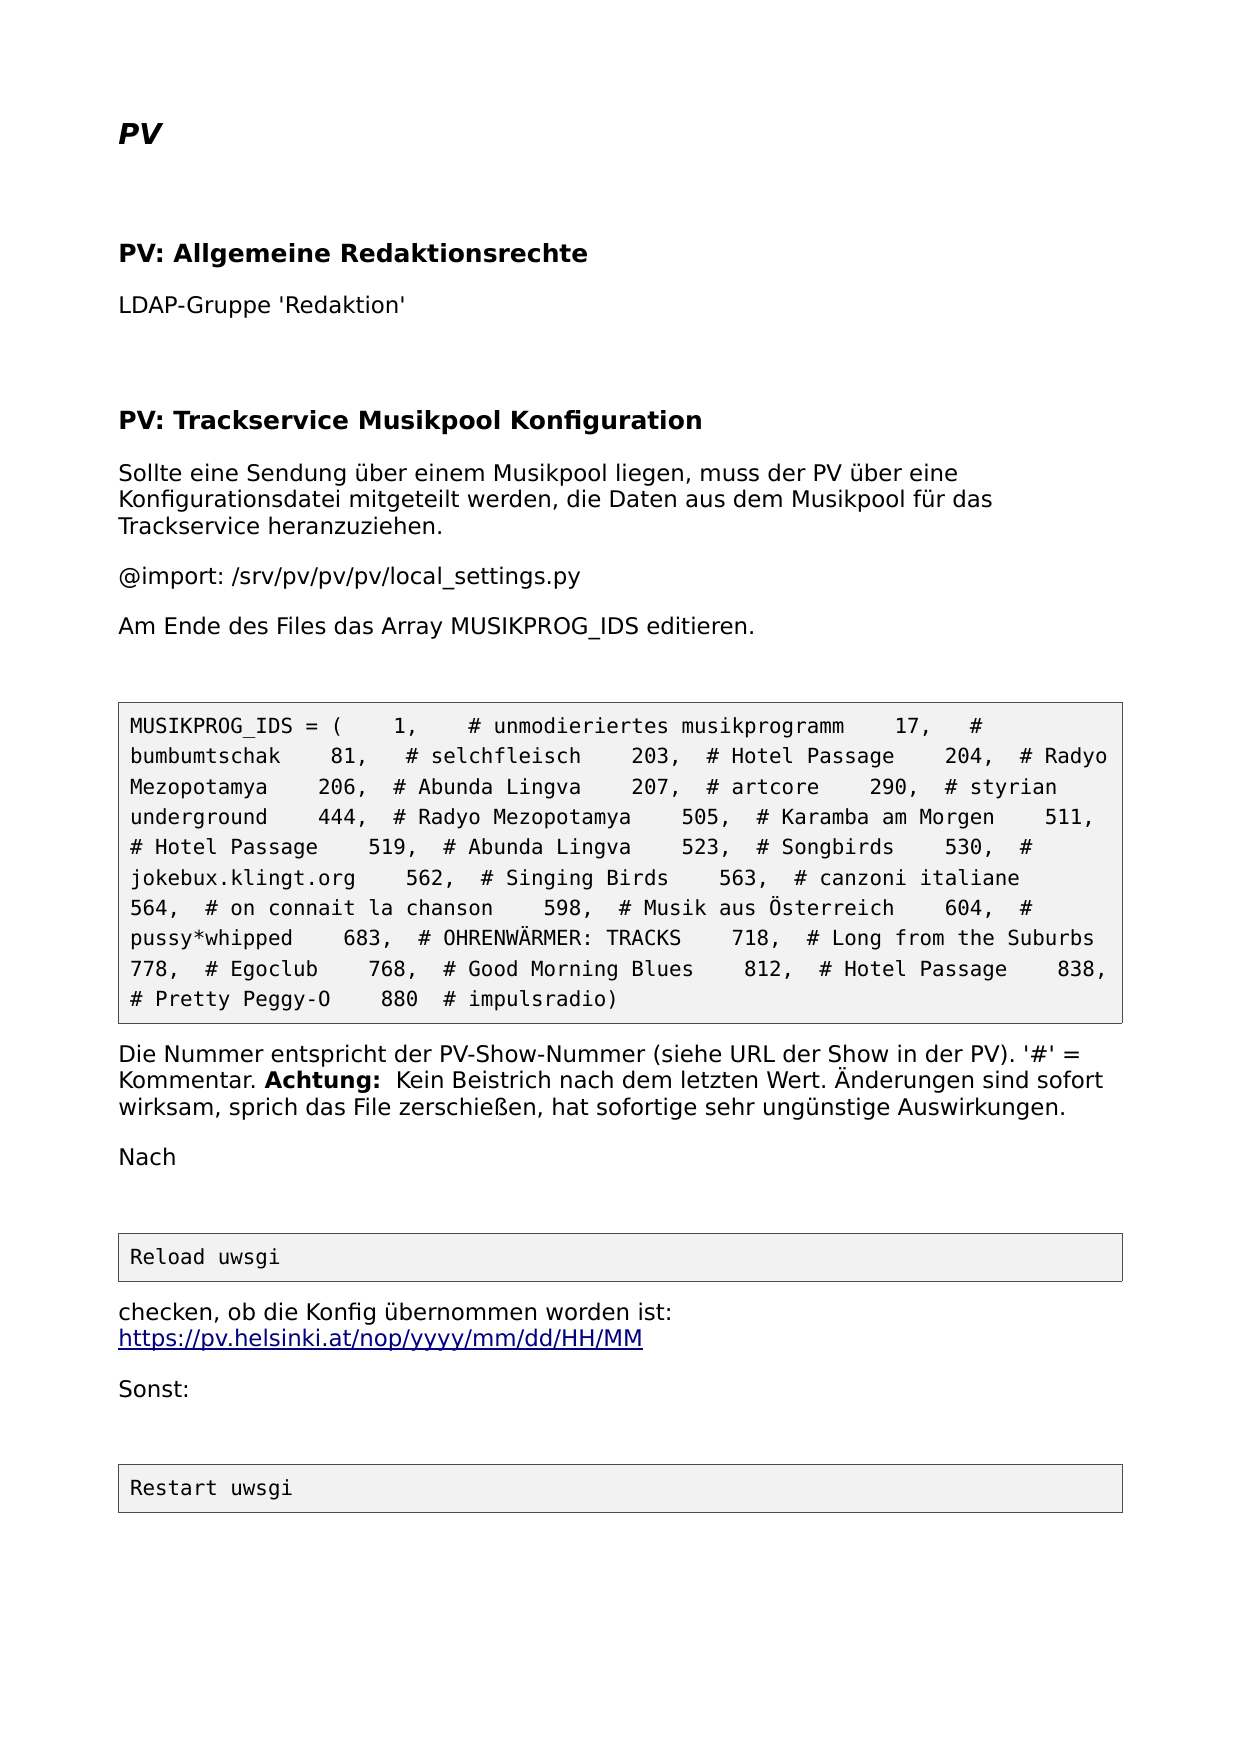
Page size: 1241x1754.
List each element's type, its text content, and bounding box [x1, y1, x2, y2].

text LDAP-Gruppe 'Redaktion' [118, 293, 1122, 319]
subtitle PV: Trackservice Musikpool Konfiguration [118, 406, 1122, 436]
text Restart uwsgi [119, 1465, 1122, 1512]
text Nach [118, 1144, 1122, 1171]
subtitle PV [118, 118, 1122, 152]
text @import: /srv/pv/pv/pv/local_settings.py [118, 563, 1122, 590]
text Die Nummer entspricht der PV-Show-Nummer (siehe URL der Show in der PV). '#' = Kommentar. Achtung: Kein Beistrich nach dem letzten Wert. Änderungen sind sofort wirksam, sprich das File zerschießen, hat sofortige sehr ungünstige Auswirkungen. [118, 1041, 1122, 1121]
text Am Ende des Files das Array MUSIKPROG_IDS editieren. [118, 613, 1122, 640]
text Sonst: [118, 1376, 1122, 1402]
subtitle PV: Allgemeine Redaktionsrechte [118, 239, 1122, 268]
text checken, ob die Konfig übernommen worden ist: https://pv.helsinki.at/nop/yyyy/mm/dd/HH/MM [118, 1299, 1122, 1352]
text Sollte eine Sendung über einem Musikpool liegen, muss der PV über eine Konfigurationsdatei mitgeteilt werden, die Daten aus dem Musikpool für das Trackservice heranzuziehen. [118, 460, 1122, 540]
text Reload uwsgi [119, 1234, 1122, 1281]
text MUSIKPROG_IDS = ( 1, # unmodieriertes musikprogramm 17, # bumbumtschak 81, # selchfleisch 203, # Hotel Passage 204, # Radyo Mezopotamya 206, # Abunda Lingva 207, # artcore 290, # styrian underground 444, # Radyo Mezopotamya 505, # Karamba am Morgen 511, # Hotel Passage 519, # Abunda Lingva 523, # Songbirds 530, # jokebux.klingt.org 562, # Singing Birds 563, # canzoni italiane 564, # on connait la chanson 598, # Musik aus Österreich 604, # pussy*whipped 683, # OHRENWÄRMER: TRACKS 718, # Long from the Suburbs 778, # Egoclub 768, # Good Morning Blues 812, # Hotel Passage 838, # Pretty Peggy-O 880 # impulsradio) [119, 703, 1122, 1023]
